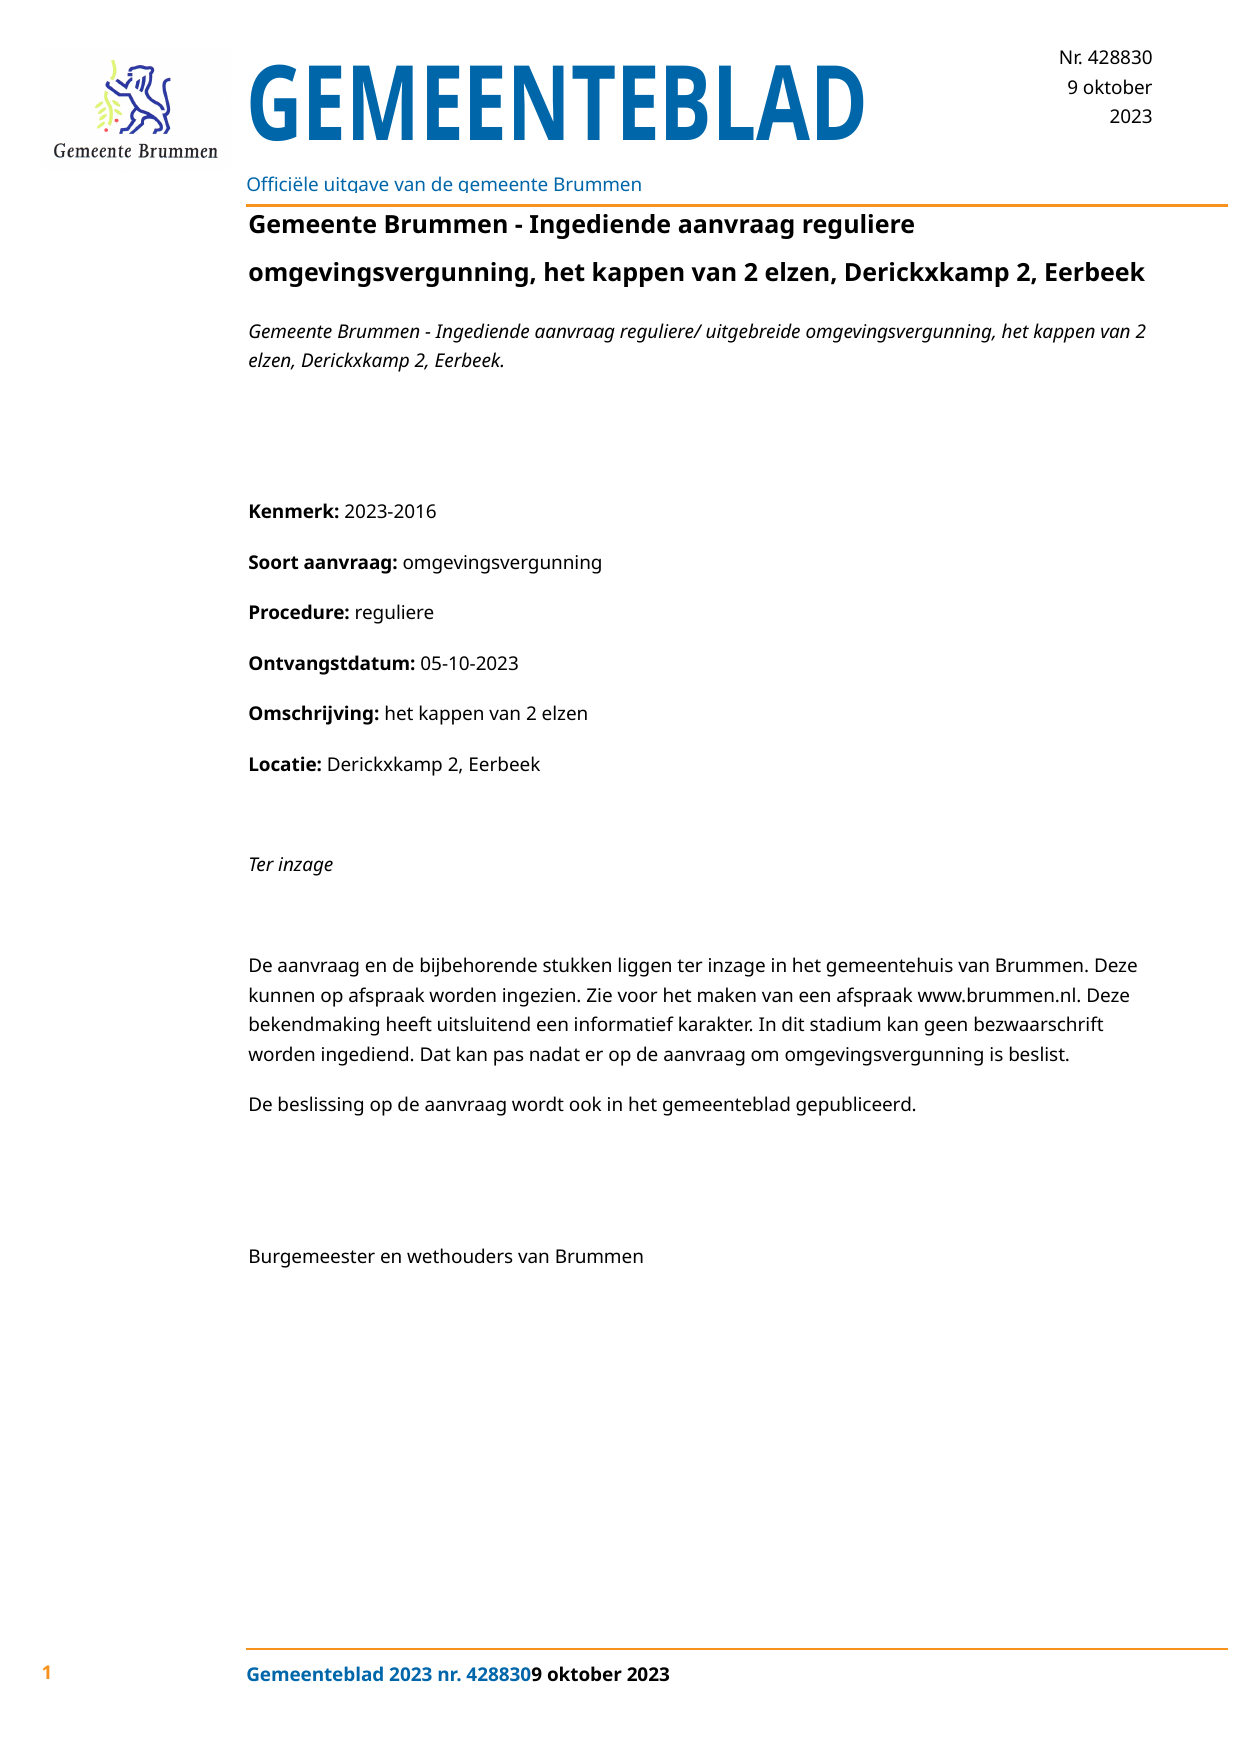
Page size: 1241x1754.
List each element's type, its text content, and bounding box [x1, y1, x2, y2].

text Locatie: Derickxkamp 2, Eerbeek [248, 751, 1152, 777]
text Gemeente Brummen - Ingediende aanvraag reguliere omgevingsvergunning, het kappen van 2 elzen, Derickxkamp 2, Eerbeek [248, 207, 1152, 288]
text Omschrijving: het kappen van 2 elzen [248, 700, 1152, 726]
text De beslissing op de aanvraag wordt ook in het gemeenteblad gepubliceerd. [248, 1092, 1152, 1117]
text Procedure: reguliere [248, 599, 1152, 625]
text Ter inzage [248, 852, 1152, 877]
text Ontvangstdatum: 05-10-2023 [248, 650, 1152, 676]
picture [41, 47, 231, 172]
text Gemeente Brummen - Ingediende aanvraag reguliere/ uitgebreide omgevingsvergunning, het kappen van 2 elzen, Derickxkamp 2, Eerbeek. [248, 318, 1152, 373]
text De aanvraag en de bijbehorende stukken liggen ter inzage in het gemeentehuis van Brummen. Deze kunnen op afspraak worden ingezien. Zie voor het maken van een afspraak www.brummen.nl. Deze bekendmaking heeft uitsluitend een informatief karakter. In dit stadium kan geen bezwaarschrift worden ingediend. Dat kan pas nadat er op de aanvraag om omgevingsvergunning is beslist. [248, 952, 1152, 1067]
text Burgemeester en wethouders van Brummen [248, 1243, 1152, 1269]
text Kenmerk: 2023-2016 [248, 499, 1152, 524]
text Soort aanvraag: omgevingsvergunning [248, 549, 1152, 575]
